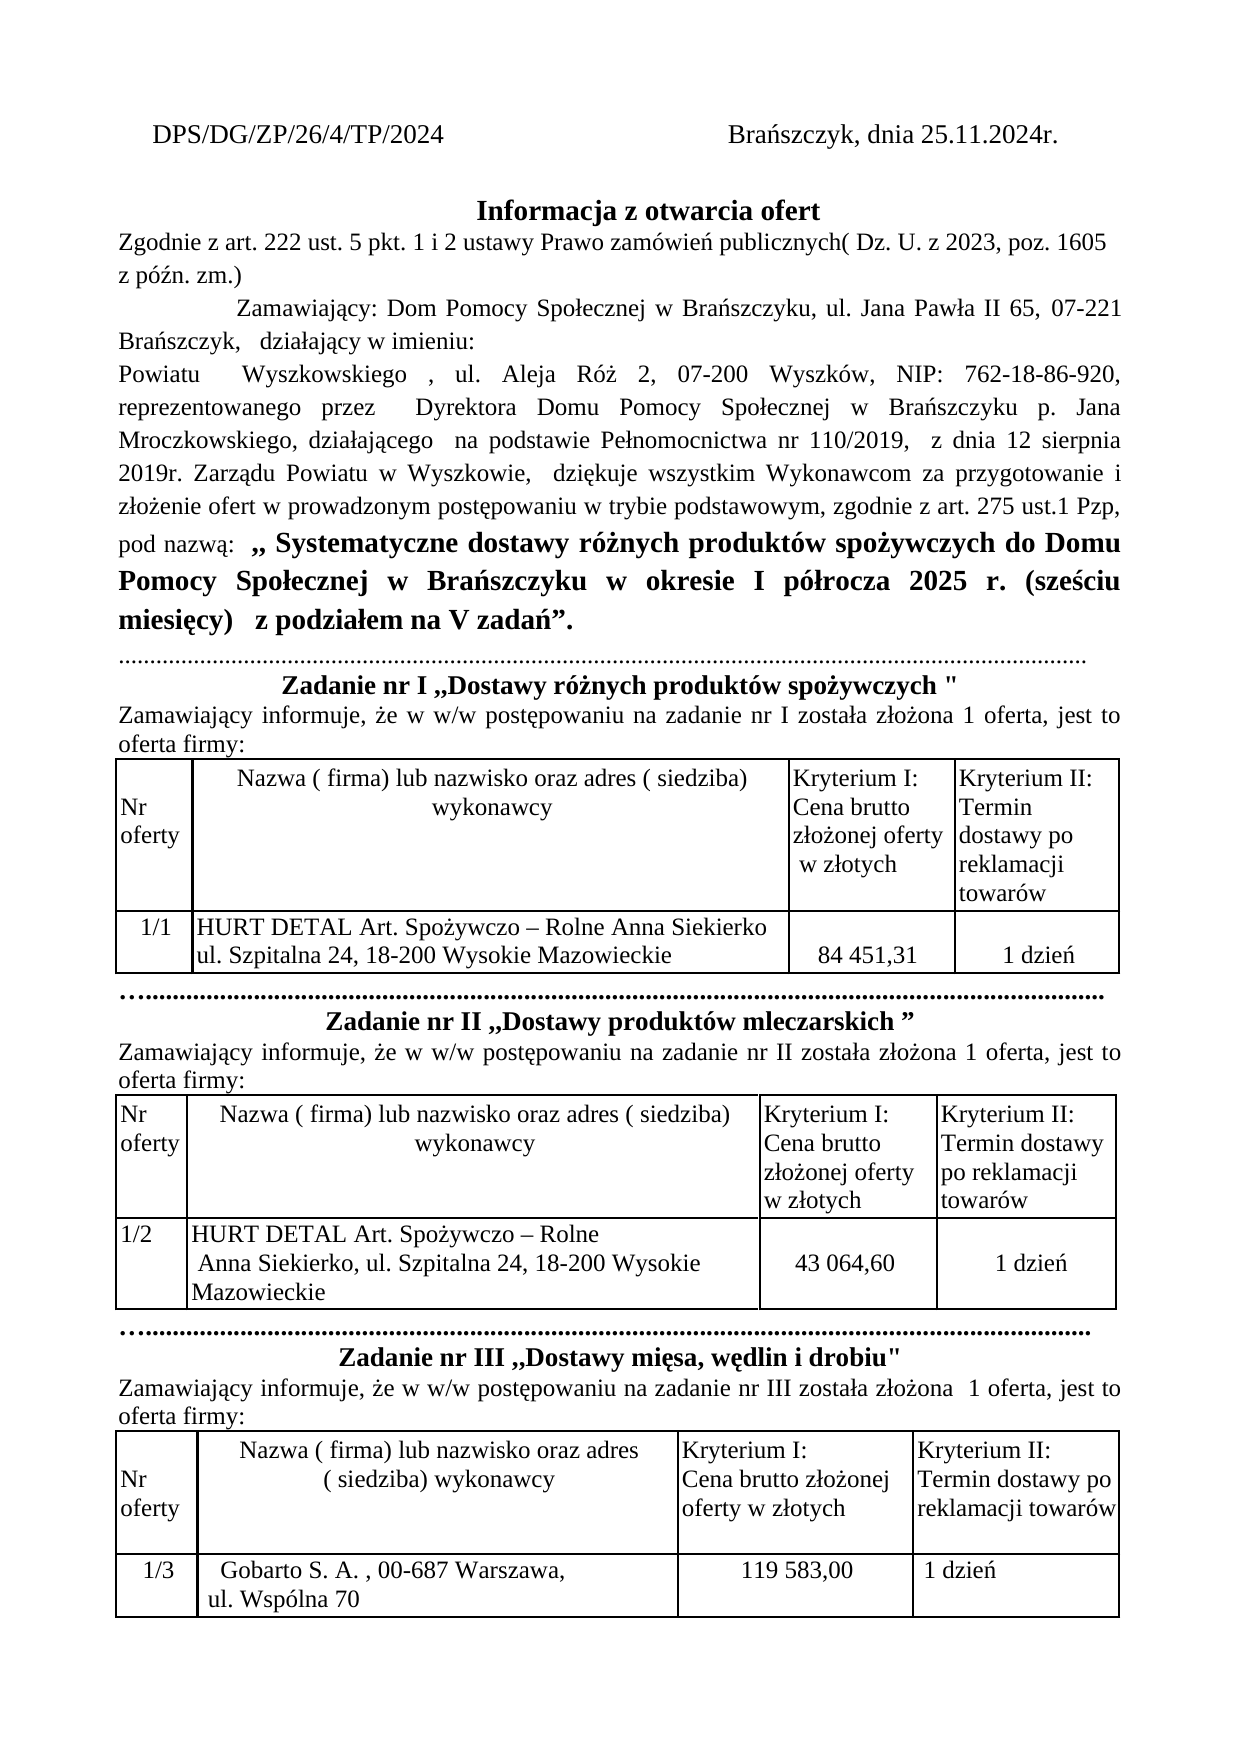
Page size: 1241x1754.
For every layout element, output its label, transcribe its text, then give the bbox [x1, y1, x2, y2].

table_cell 1/3 [117, 1555, 196, 1616]
text Powiatu Wyszkowskiego , ul. Aleja Róż 2, 07-200 Wyszków, NIP: 762-18-86-920, reprezentowanego przez Dyrektora Domu Pomocy Społecznej w Brańszczyku p. Jana Mroczkowskiego, działającego na podstawie Pełnomocnictwa nr 110/2019, z dnia 12 sierpnia 2019r. Zarządu Powiatu w Wyszkowie, dziękuje wszystkim Wykonawcom za przygotowanie i złożenie ofert w prowadzonym postępowaniu w trybie podstawowym, zgodnie z art. 275 ust.1 Pzp, pod nazwą: ,, Systematyczne dostawy różnych produktów spożywczych do Domu Pomocy Społecznej w Brańszczyku w okresie I półrocza 2025 r. (sześciu miesięcy) z podziałem na V zadań”. [118, 359, 1122, 636]
text Zgodnie z art. 222 ust. 5 pkt. 1 i 2 ustawy Prawo zamówień publicznych( Dz. U. z 2023, poz. 1605 z późn. zm.) [118, 227, 1122, 289]
table_cell Gobarto S. A. , 00-687 Warszawa, ul. Wspólna 70 [199, 1555, 677, 1616]
table_header Kryterium I: Cena brutto złożonej oferty w złotych [679, 1432, 912, 1553]
text DPS/DG/ZP/26/4/TP/2024 Brańszczyk, dnia 25.11.2024r. [118, 118, 1122, 149]
table_header Nazwa ( firma) lub nazwisko oraz adres ( siedziba) wykonawcy [194, 760, 788, 910]
table_cell 1/2 [117, 1219, 186, 1308]
table_cell HURT DETAL Art. Spożywczo – Rolne Anna Siekierko, ul. Szpitalna 24, 18-200 Wysokie Mazowieckie [188, 1219, 758, 1308]
table_header Kryterium I: Cena brutto złożonej oferty w złotych [790, 760, 954, 910]
table_header Nr oferty [117, 760, 191, 910]
table_cell 1 dzień [914, 1555, 1118, 1616]
text …............................................................................................................................................ [118, 1310, 1122, 1341]
table_cell 43 064,60 [761, 1219, 936, 1308]
text Zamawiający: Dom Pomocy Społecznej w Brańszczyku, ul. Jana Pawła II 65, 07-221 Brańszczyk, działający w imieniu: [118, 293, 1122, 355]
table_header Kryterium II: Termin dostawy po reklamacji towarów [914, 1432, 1118, 1553]
table_header Nazwa ( firma) lub nazwisko oraz adres ( siedziba) wykonawcy [188, 1096, 758, 1217]
table_cell HURT DETAL Art. Spożywczo – Rolne Anna Siekierko ul. Szpitalna 24, 18-200 Wysokie Mazowieckie [194, 912, 788, 972]
text Zamawiający informuje, że w w/w postępowaniu na zadanie nr I została złożona 1 oferta, jest to oferta firmy: [118, 701, 1122, 758]
text ........................................................................................................................................................... [118, 641, 1122, 669]
table_header Nazwa ( firma) lub nazwisko oraz adres ( siedziba) wykonawcy [199, 1432, 677, 1553]
text Zadanie nr I ,,Dostawy różnych produktów spożywczych " [118, 669, 1122, 701]
text Zadanie nr II ,,Dostawy produktów mleczarskich ” [118, 1005, 1122, 1037]
text Zamawiający informuje, że w w/w postępowaniu na zadanie nr III została złożona 1 oferta, jest to oferta firmy: [118, 1373, 1122, 1430]
table_cell 119 583,00 [679, 1555, 912, 1616]
table_header Nr oferty [117, 1432, 196, 1553]
table_header Kryterium II: Termin dostawy po reklamacji towarów [956, 760, 1118, 910]
table_header Kryterium I: Cena brutto złożonej oferty w złotych [761, 1096, 936, 1217]
table_cell 1 dzień [938, 1219, 1115, 1308]
text Zadanie nr III ,,Dostawy mięsa, wędlin i drobiu" [118, 1341, 1122, 1373]
text Informacja z otwarcia ofert [118, 193, 1122, 227]
table_cell 1 dzień [956, 912, 1118, 972]
text Zamawiający informuje, że w w/w postępowaniu na zadanie nr II została złożona 1 oferta, jest to oferta firmy: [118, 1037, 1122, 1094]
text ….............................................................................................................................................. [118, 974, 1122, 1005]
table_header Kryterium II: Termin dostawy po reklamacji towarów [938, 1096, 1115, 1217]
table_cell 84 451,31 [790, 912, 954, 972]
table_cell 1/1 [117, 912, 191, 972]
table_header Nr oferty [117, 1096, 186, 1217]
